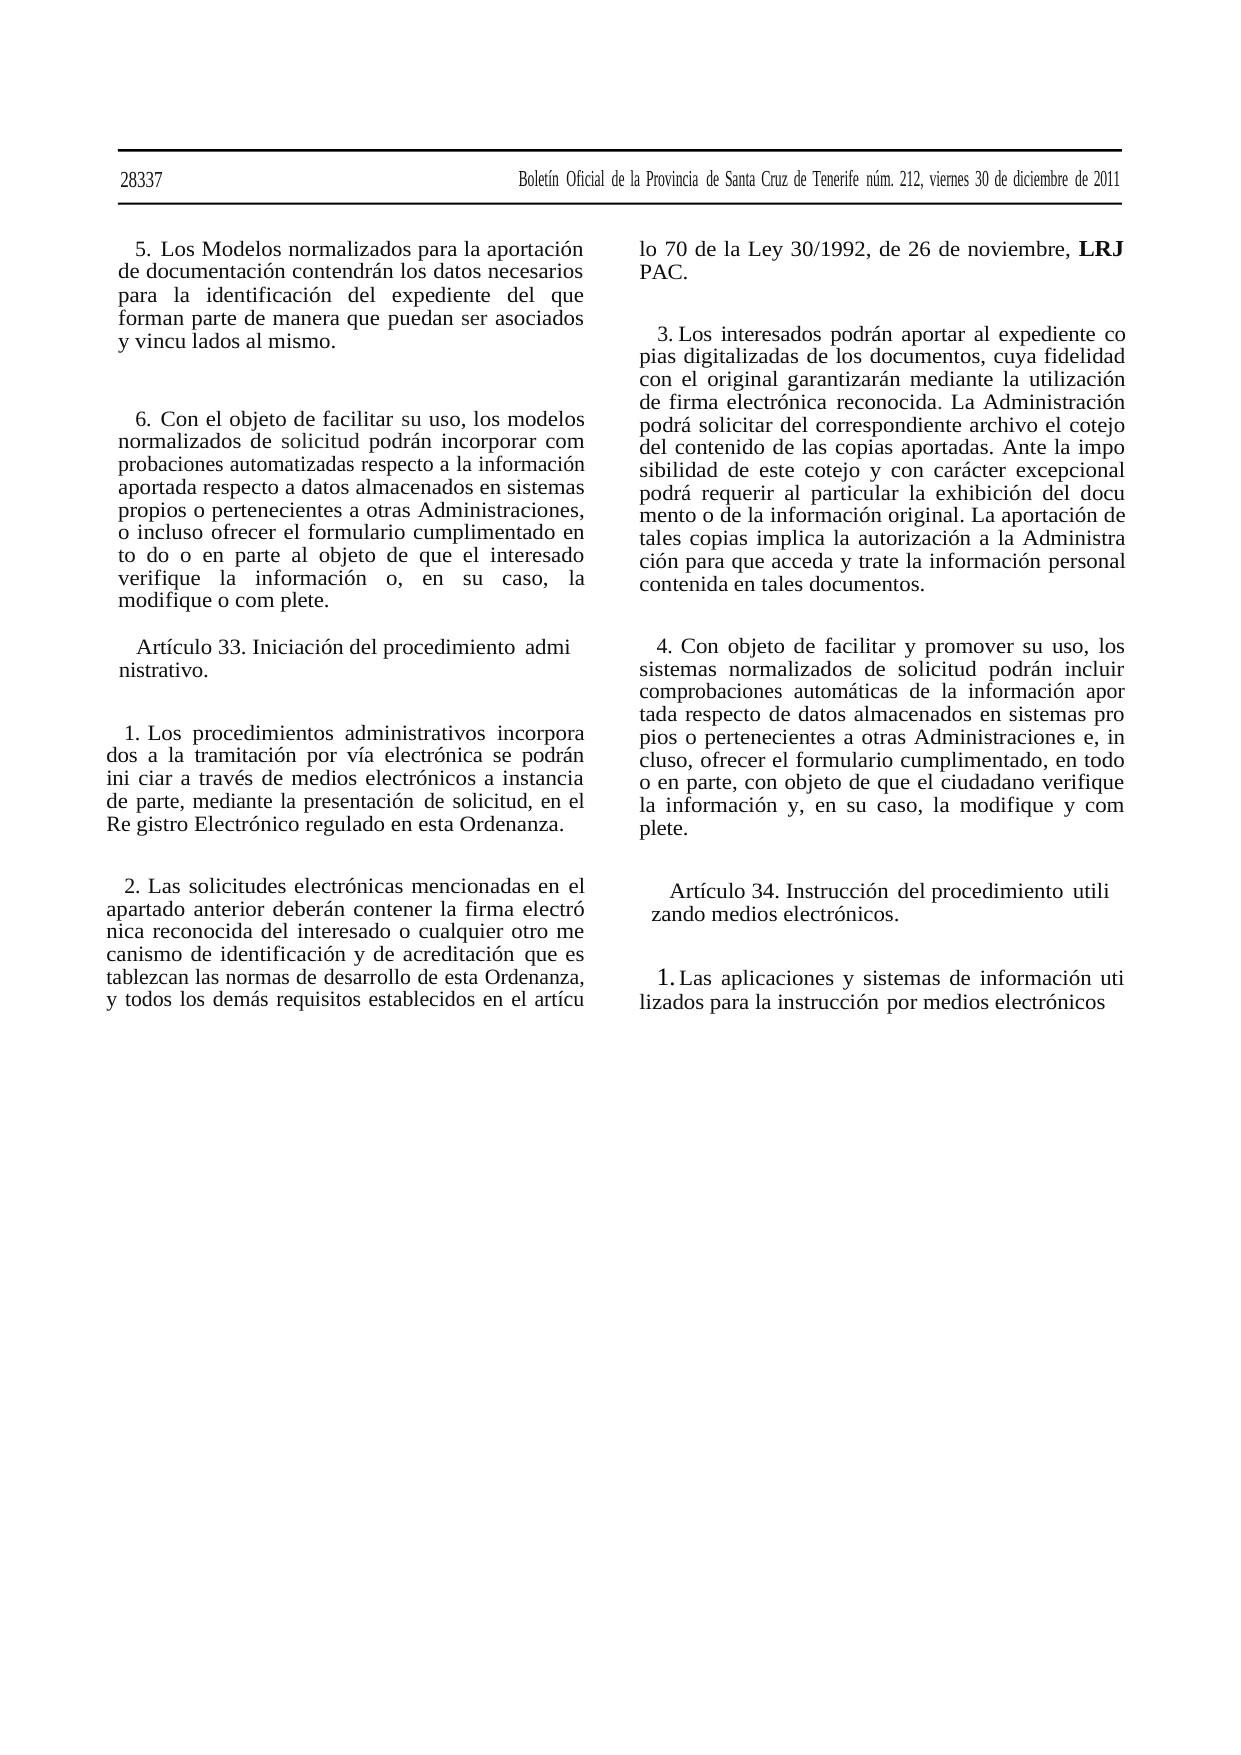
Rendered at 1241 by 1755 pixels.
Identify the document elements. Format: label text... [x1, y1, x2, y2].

list Los procedimientos administrativos incorpora­ dos a la tramitación por vía electrónica se podrán ini­ ciar a través de medios electrónicos a instancia de parte, mediante la presentación de solicitud, en el Re­ gistro Electrónico regulado en esta Ordenanza. [106, 722, 585, 837]
list Los Modelos normalizados para la aportación de documentación contendrán los datos necesarios para la identificación del expediente del que forman parte de manera que puedan ser asociados y vincu­ lados al mismo. [118, 238, 584, 353]
list Las solicitudes electrónicas mencionadas en el apartado anterior deberán contener la firma electró­ nica reconocida del interesado o cualquier otro me­ canismo de identificación y de acreditación que es­ tablezcan las normas de desarrollo de esta Ordenanza, y todos los demás requisitos establecidos en el artícu­ [106, 875, 585, 1012]
list Los interesados podrán aportar al expediente co­ pias digitalizadas de los documentos, cuya fidelidad con el original garantizarán mediante la utilización de firma electrónica reconocida. La Administración podrá solicitar del correspondiente archivo el cotejo del contenido de las copias aportadas. Ante la impo­ sibilidad de este cotejo y con carácter excepcional podrá requerir al particular la exhibición del docu­ mento o de la información original. La aportación de tales copias implica la autorización a la Administra­ ción para que acceda y trate la información personal contenida en tales documentos. [639, 323, 1126, 596]
text Artículo 34. Instrucción del procedimiento utili­ zando medios electrónicos. [651, 880, 1136, 926]
list lo 70 de la Ley 30/1992, de 26 de noviembre, LRJ­ PAC. [639, 238, 1125, 284]
list Las aplicaciones y sistemas de información uti­ lizados para la instrucción por medios electrónicos [639, 965, 1124, 1014]
list Con el objeto de facilitar su uso, los modelos normalizados de solicitud podrán incorporar com­ probaciones automatizadas respecto a la información aportada respecto a datos almacenados en sistemas propios o pertenecientes a otras Administraciones, o incluso ofrecer el formulario cumplimentado en to­ do o en parte al objeto de que el interesado verifique la información o, en su caso, la modifique o com­ plete. [118, 408, 585, 613]
text Artículo 33. Iniciación del procedimiento admi­ nistrativo. [118, 637, 596, 682]
list Con objeto de facilitar y promover su uso, los sistemas normalizados de solicitud podrán incluir comprobaciones automáticas de la información apor­ tada respecto de datos almacenados en sistemas pro­ pios o pertenecientes a otras Administraciones e, in­ cluso, ofrecer el formulario cumplimentado, en todo o en parte, con objeto de que el ciudadano verifique la información y, en su caso, la modifique y com­ plete. [639, 636, 1125, 840]
